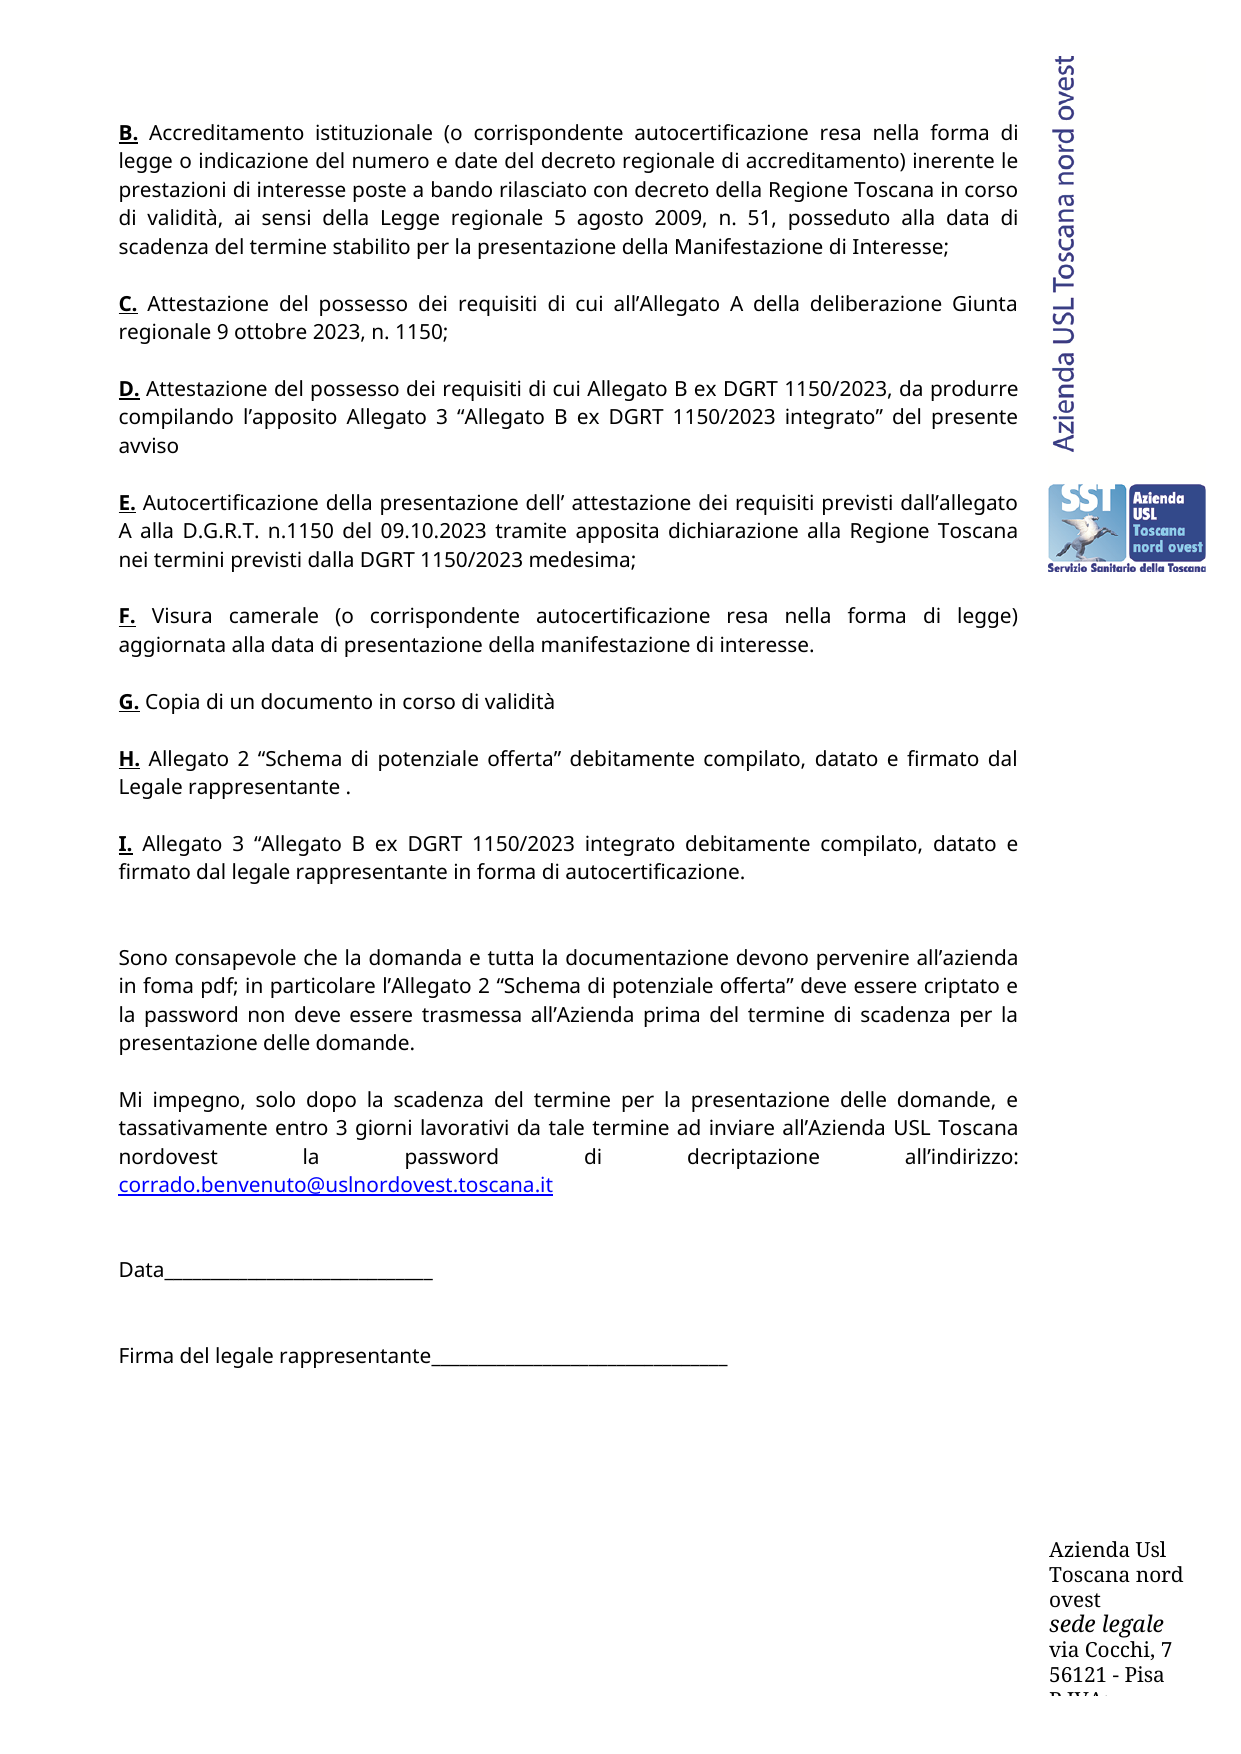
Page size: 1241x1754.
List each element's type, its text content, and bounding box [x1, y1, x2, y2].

text Firma del legale rappresentante________________________________ [118, 1341, 1019, 1369]
text F. Visura camerale (o corrispondente autocertificazione resa nella forma di legge) aggiornata alla data di presentazione della manifestazione di interesse. [118, 602, 1019, 658]
text C. Attestazione del possesso dei requisiti di cui all’Allegato A della deliberazione Giunta regionale 9 ottobre 2023, n. 1150; [118, 289, 1019, 346]
text G. Copia di un documento in corso di validità [118, 687, 1019, 715]
text Data_____________________________ [118, 1256, 1019, 1284]
text Mi impegno, solo dopo la scadenza del termine per la presentazione delle domande, e tassativamente entro 3 giorni lavorativi da tale termine ad inviare all’Azienda USL Toscana nordovest la password di decriptazione all’indirizzo: corrado.benvenuto@uslnordovest.toscana.it [118, 1085, 1019, 1199]
picture [1048, 56, 1206, 572]
text B. Accreditamento istituzionale (o corrispondente autocertificazione resa nella forma di legge o indicazione del numero e date del decreto regionale di accreditamento) inerente le prestazioni di interesse poste a bando rilasciato con decreto della Regione Toscana in corso di validità, ai sensi della Legge regionale 5 agosto 2009, n. 51, posseduto alla data di scadenza del termine stabilito per la presentazione della Manifestazione di Interesse; [118, 118, 1019, 260]
text D. Attestazione del possesso dei requisiti di cui Allegato B ex DGRT 1150/2023, da produrre compilando l’apposito Allegato 3 “Allegato B ex DGRT 1150/2023 integrato” del presente avviso [118, 374, 1019, 459]
text I. Allegato 3 “Allegato B ex DGRT 1150/2023 integrato debitamente compilato, datato e firmato dal legale rappresentante in forma di autocertificazione. [118, 829, 1019, 886]
text Sono consapevole che la domanda e tutta la documentazione devono pervenire all’azienda in foma pdf; in particolare l’Allegato 2 “Schema di potenziale offerta” deve essere criptato e la password non deve essere trasmessa all’Azienda prima del termine di scadenza per la presentazione delle domande. [118, 943, 1019, 1057]
text H. Allegato 2 “Schema di potenziale offerta” debitamente compilato, datato e firmato dal Legale rappresentante . [118, 744, 1019, 801]
text E. Autocertificazione della presentazione dell’ attestazione dei requisiti previsti dall’allegato A alla D.G.R.T. n.1150 del 09.10.2023 tramite apposita dichiarazione alla Regione Toscana nei termini previsti dalla DGRT 1150/2023 medesima; [118, 488, 1019, 573]
